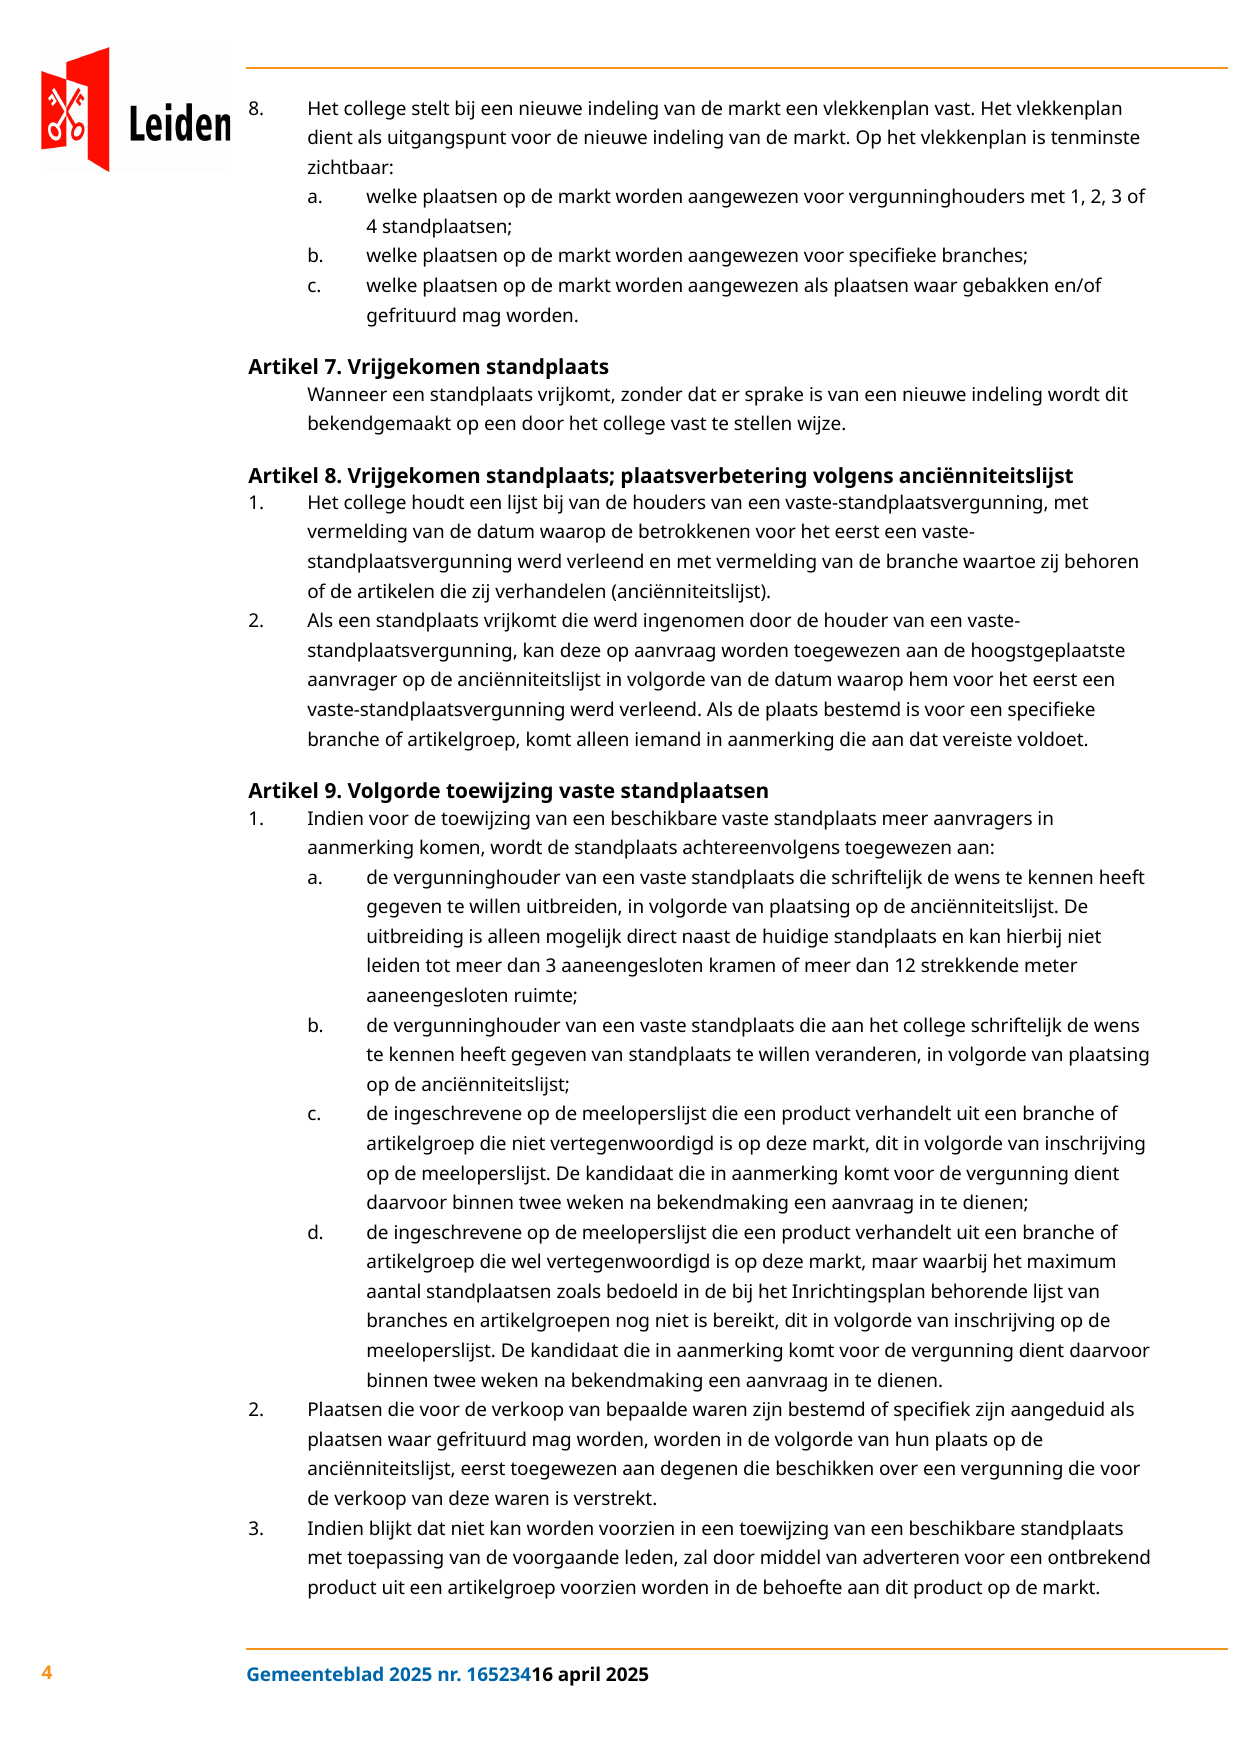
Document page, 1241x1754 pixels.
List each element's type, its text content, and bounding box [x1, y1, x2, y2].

list welke plaatsen op de markt worden aangewezen als plaatsen waar gebakken en/of gefrituurd mag worden. [307, 272, 1152, 328]
list Het college houdt een lijst bij van de houders van een vaste-standplaatsvergunning, met vermelding van de datum waarop de betrokkenen voor het eerst een vaste- standplaatsvergunning werd verleend en met vermelding van de branche waartoe zij behoren of de artikelen die zij verhandelen (anciënniteitslijst). [248, 489, 1152, 604]
text Artikel 8. Vrijgekomen standplaats; plaatsverbetering volgens anciënniteitslijst [248, 461, 1152, 489]
text Artikel 9. Volgorde toewijzing vaste standplaatsen [248, 776, 1152, 805]
list Indien voor de toewijzing van een beschikbare vaste standplaats meer aanvragers in aanmerking komen, wordt de standplaats achtereenvolgens toegewezen aan: [248, 805, 1152, 860]
list Als een standplaats vrijkomt die werd ingenomen door de houder van een vaste- standplaatsvergunning, kan deze op aanvraag worden toegewezen aan de hoogstgeplaatste aanvrager op de anciënniteitslijst in volgorde van de datum waarop hem voor het eerst een vaste-standplaatsvergunning werd verleend. Als de plaats bestemd is voor een specifieke branche of artikelgroep, komt alleen iemand in aanmerking die aan dat vereiste voldoet. [248, 607, 1152, 752]
list welke plaatsen op de markt worden aangewezen voor specifieke branches; [307, 243, 1152, 268]
list de vergunninghouder van een vaste standplaats die schriftelijk de wens te kennen heeft gegeven te willen uitbreiden, in volgorde van plaatsing op de anciënniteitslijst. De uitbreiding is alleen mogelijk direct naast de huidige standplaats en kan hierbij niet leiden tot meer dan 3 aaneengesloten kramen of meer dan 12 strekkende meter aaneengesloten ruimte; [307, 864, 1152, 1008]
list de ingeschrevene op de meeloperslijst die een product verhandelt uit een branche of artikelgroep die wel vertegenwoordigd is op deze markt, maar waarbij het maximum aantal standplaatsen zoals bedoeld in de bij het Inrichtingsplan behorende lijst van branches en artikelgroepen nog niet is bereikt, dit in volgorde van inschrijving op de meeloperslijst. De kandidaat die in aanmerking komt voor de vergunning dient daarvoor binnen twee weken na bekendmaking een aanvraag in te dienen. [307, 1219, 1152, 1392]
list de vergunninghouder van een vaste standplaats die aan het college schriftelijk de wens te kennen heeft gegeven van standplaats te willen veranderen, in volgorde van plaatsing op de anciënniteitslijst; [307, 1012, 1152, 1097]
text Artikel 7. Vrijgekomen standplaats [248, 352, 1152, 381]
picture [41, 47, 231, 172]
list welke plaatsen op de markt worden aangewezen voor vergunninghouders met 1, 2, 3 of 4 standplaatsen; [307, 183, 1152, 239]
list Indien blijkt dat niet kan worden voorzien in een toewijzing van een beschikbare standplaats met toepassing van de voorgaande leden, zal door middel van adverteren voor een ontbrekend product uit een artikelgroep voorzien worden in de behoefte aan dit product op de markt. [248, 1515, 1152, 1599]
list Plaatsen die voor de verkoop van bepaalde waren zijn bestemd of specifiek zijn aangeduid als plaatsen waar gefrituurd mag worden, worden in de volgorde van hun plaats op de anciënniteitslijst, eerst toegewezen aan degenen die beschikken over een vergunning die voor de verkoop van deze waren is verstrekt. [248, 1396, 1152, 1511]
list Het college stelt bij een nieuwe indeling van de markt een vlekkenplan vast. Het vlekkenplan dient als uitgangspunt voor de nieuwe indeling van de markt. Op het vlekkenplan is tenminste zichtbaar: [248, 95, 1152, 180]
list Wanneer een standplaats vrijkomt, zonder dat er sprake is van een nieuwe indeling wordt dit bekendgemaakt op een door het college vast te stellen wijze. [248, 381, 1152, 436]
list de ingeschrevene op de meeloperslijst die een product verhandelt uit een branche of artikelgroep die niet vertegenwoordigd is op deze markt, dit in volgorde van inschrijving op de meeloperslijst. De kandidaat die in aanmerking komt voor de vergunning dient daarvoor binnen twee weken na bekendmaking een aanvraag in te dienen; [307, 1101, 1152, 1215]
